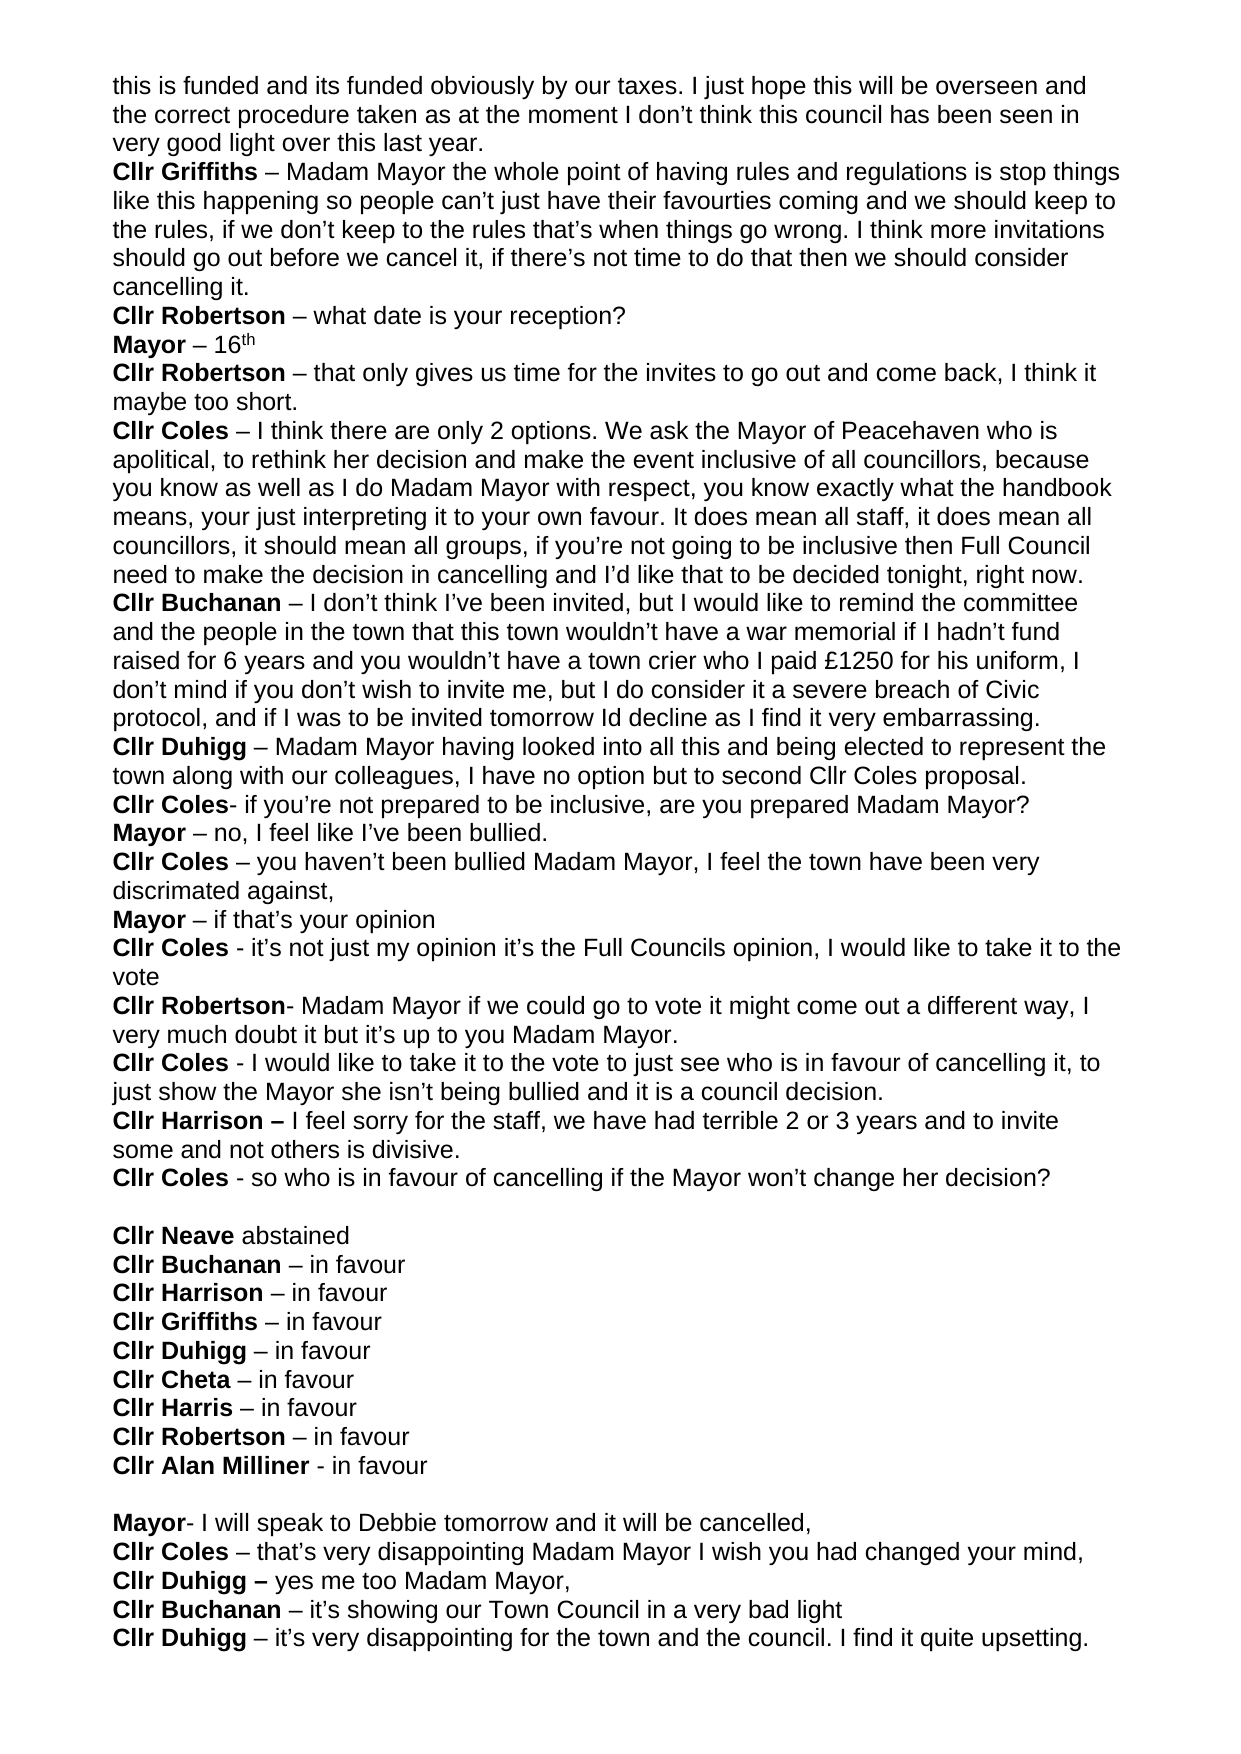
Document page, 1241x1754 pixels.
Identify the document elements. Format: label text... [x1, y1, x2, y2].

text Cllr Cheta – in favour [112, 1364, 1128, 1393]
text Cllr Coles- if you’re not prepared to be inclusive, are you prepared Madam Mayor? [112, 789, 1128, 818]
text Mayor – no, I feel like I’ve been bullied. [112, 818, 1128, 847]
text Cllr Harris – in favour [112, 1393, 1128, 1422]
text Cllr Neave abstained [112, 1221, 1128, 1249]
text Cllr Griffiths – Madam Mayor the whole point of having rules and regulations is stop things like this happening so people can’t just have their favourties coming and we should keep to the rules, if we don’t keep to the rules that’s when things go wrong. I think more invitations should go out before we cancel it, if there’s not time to do that then we should consider cancelling it. [112, 157, 1128, 301]
text Cllr Duhigg – Madam Mayor having looked into all this and being elected to represent the town along with our colleagues, I have no option but to second Cllr Coles proposal. [112, 732, 1128, 789]
text Cllr Alan Milliner - in favour [112, 1451, 1128, 1479]
text Cllr Coles - so who is in favour of cancelling if the Mayor won’t change her decision? [112, 1163, 1128, 1192]
text Cllr Harrison – in favour [112, 1278, 1128, 1307]
text Mayor- I will speak to Debbie tomorrow and it will be cancelled, [112, 1508, 1128, 1537]
text Cllr Coles - I would like to take it to the vote to just see who is in favour of cancelling it, to just show the Mayor she isn’t being bullied and it is a council decision. [112, 1048, 1128, 1106]
text Cllr Coles - it’s not just my opinion it’s the Full Councils opinion, I would like to take it to the vote [112, 933, 1128, 991]
text Cllr Duhigg – it’s very disappointing for the town and the council. I find it quite upsetting. [112, 1623, 1128, 1652]
text Cllr Harrison – I feel sorry for the staff, we have had terrible 2 or 3 years and to invite some and not others is divisive. [112, 1106, 1128, 1163]
text Cllr Coles – I think there are only 2 options. We ask the Mayor of Peacehaven who is apolitical, to rethink her decision and make the event inclusive of all councillors, because you know as well as I do Madam Mayor with respect, you know exactly what the handbook means, your just interpreting it to your own favour. It does mean all staff, it does mean all councillors, it should mean all groups, if you’re not going to be inclusive then Full Council need to make the decision in cancelling and I’d like that to be decided tonight, right now. [112, 416, 1128, 588]
text Cllr Robertson – what date is your reception? [112, 301, 1128, 329]
text Cllr Robertson – that only gives us time for the invites to go out and come back, I think it maybe too short. [112, 358, 1128, 416]
text Cllr Buchanan – in favour [112, 1249, 1128, 1278]
text Cllr Coles – that’s very disappointing Madam Mayor I wish you had changed your mind, [112, 1537, 1128, 1566]
text Cllr Duhigg – in favour [112, 1336, 1128, 1364]
text Cllr Duhigg – yes me too Madam Mayor, [112, 1566, 1128, 1594]
text this is funded and its funded obviously by our taxes. I just hope this will be overseen and the correct procedure taken as at the moment I don’t think this council has been seen in very good light over this last year. [112, 71, 1128, 157]
text Cllr Robertson – in favour [112, 1422, 1128, 1451]
text Cllr Griffiths – in favour [112, 1307, 1128, 1336]
text Mayor – if that’s your opinion [112, 904, 1128, 933]
text Cllr Coles – you haven’t been bullied Madam Mayor, I feel the town have been very discrimated against, [112, 847, 1128, 904]
text Cllr Buchanan – it’s showing our Town Council in a very bad light [112, 1594, 1128, 1623]
text Cllr Robertson- Madam Mayor if we could go to vote it might come out a different way, I very much doubt it but it’s up to you Madam Mayor. [112, 991, 1128, 1048]
text Mayor – 16th [112, 329, 1128, 358]
text Cllr Buchanan – I don’t think I’ve been invited, but I would like to remind the committee and the people in the town that this town wouldn’t have a war memorial if I hadn’t fund raised for 6 years and you wouldn’t have a town crier who I paid £1250 for his uniform, I don’t mind if you don’t wish to invite me, but I do consider it a severe breach of Civic protocol, and if I was to be invited tomorrow Id decline as I find it very embarrassing. [112, 588, 1128, 732]
